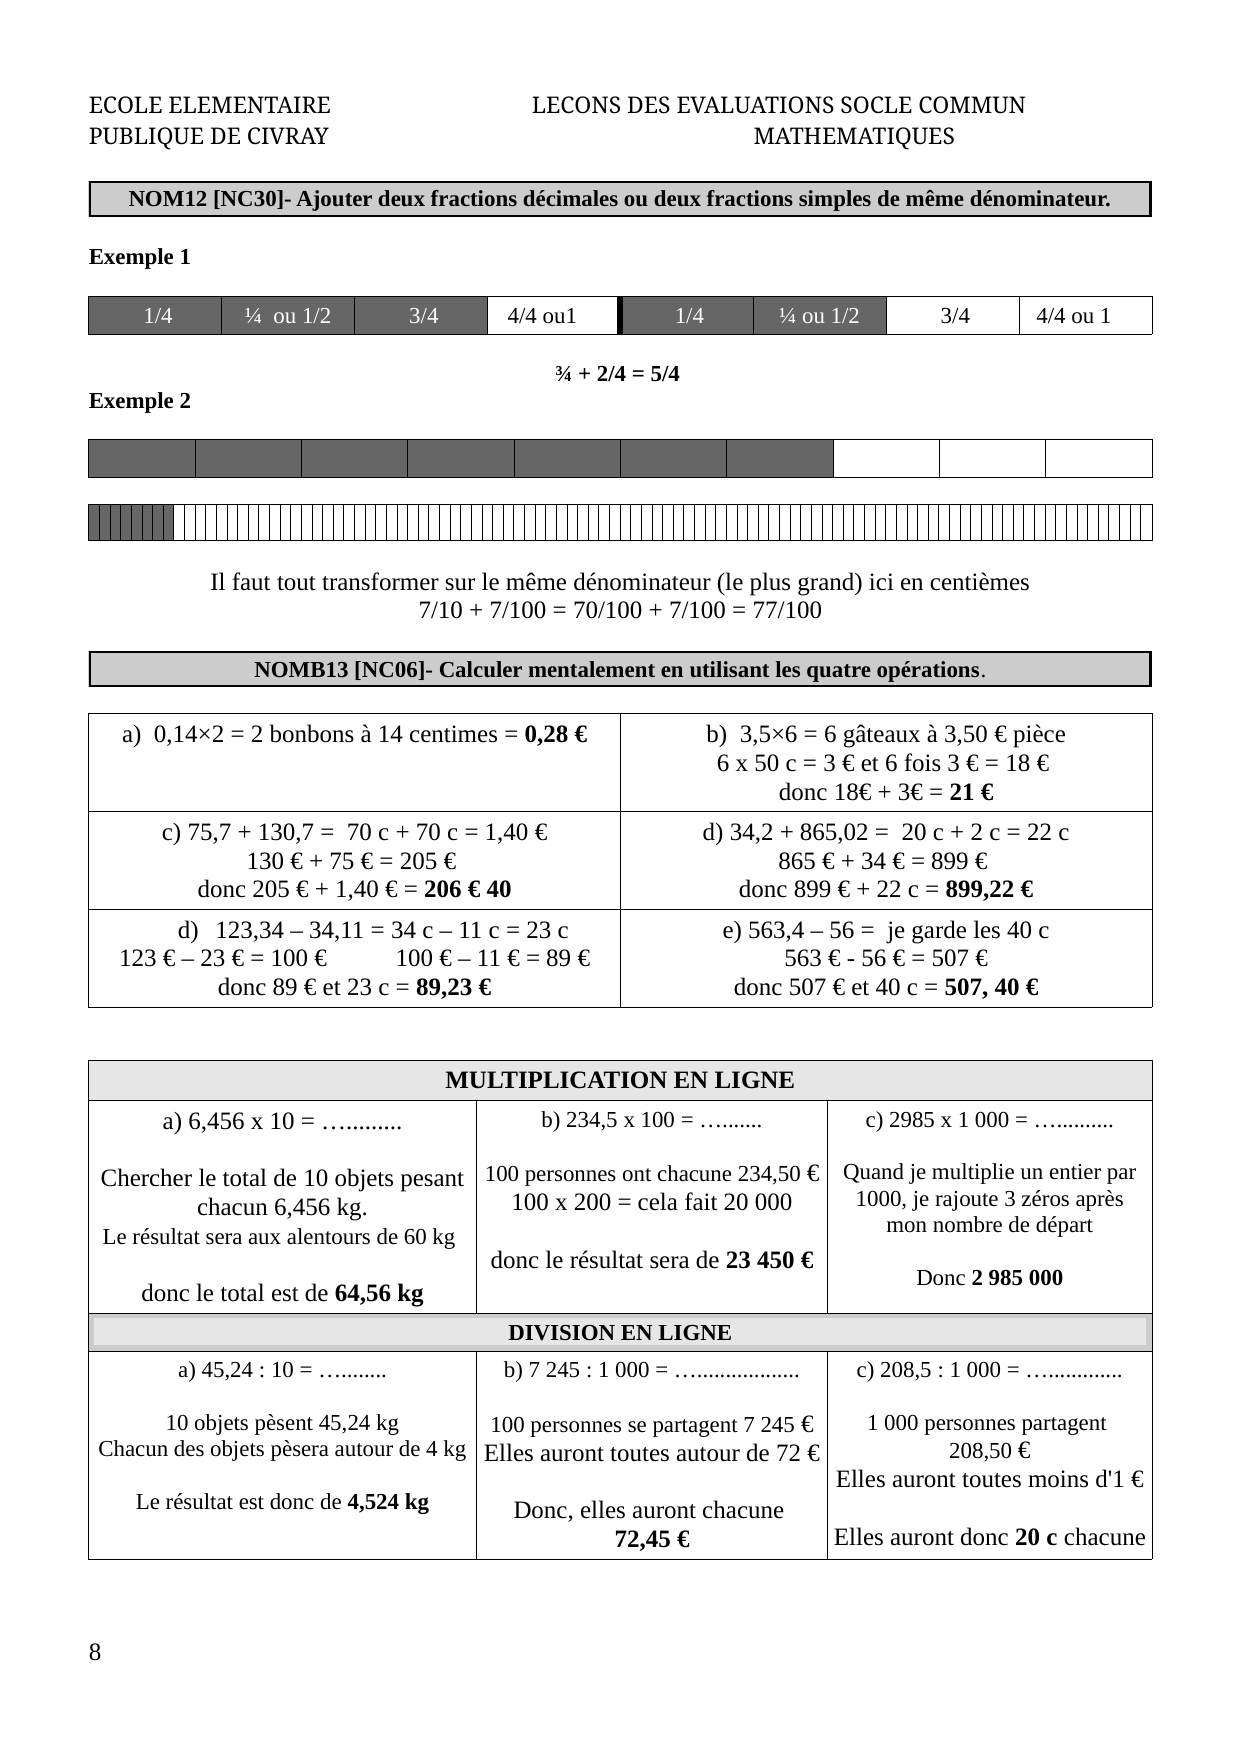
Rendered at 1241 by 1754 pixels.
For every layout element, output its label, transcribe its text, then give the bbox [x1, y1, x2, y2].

table_header ¼ ou 1/2 [222, 297, 354, 334]
text NOMB13 [NC06]- Calculer mentalement en utilisant les quatre opérations. [91, 653, 1149, 685]
table_cell c) 208,5 : 1 000 = …............. 1 000 personnes partagent 208,50 € Elles auront toutes moins d'1 € Elles auront donc 20 c chacune [828, 1352, 1152, 1559]
table_header 1/4 [89, 297, 221, 334]
table_header 4/4 ou1 [488, 297, 617, 334]
text Il faut tout transformer sur le même dénominateur (le plus grand) ici en centièmes [88, 567, 1152, 596]
table_header b) 3,5×6 = 6 gâteaux à 3,50 € pièce 6 x 50 c = 3 € et 6 fois 3 € = 18 € donc 18€ + 3€ = 21 € [621, 714, 1152, 811]
table_header [355, 505, 365, 540]
table_header [440, 505, 450, 540]
table_header [143, 505, 152, 540]
table_header [961, 505, 970, 540]
text Exemple 2 [88, 387, 1152, 413]
table_header [621, 440, 726, 477]
table_header [259, 505, 269, 540]
table_header [1088, 505, 1098, 540]
table_header [323, 505, 333, 540]
table_cell e) 563,4 – 56 = je garde les 40 c 563 € - 56 € = 507 € donc 507 € et 40 c = 507, 40 € [621, 910, 1152, 1007]
table_header [940, 440, 1045, 477]
table_header [982, 505, 992, 540]
table_header [950, 505, 960, 540]
table_cell b) 234,5 x 100 = …....... 100 personnes ont chacune 234,50 € 100 x 200 = cela fait 20 000 donc le résultat sera de 23 450 € [477, 1101, 827, 1313]
table_header [387, 505, 397, 540]
text NOM12 [NC30]- Ajouter deux fractions décimales ou deux fractions simples de même dénominateur. [91, 183, 1149, 215]
table_header [1014, 505, 1023, 540]
table_header 1/4 [623, 297, 753, 334]
table_header [270, 505, 280, 540]
table_header [1003, 505, 1013, 540]
table_header [1024, 505, 1034, 540]
table_header [174, 505, 184, 540]
table_header [589, 505, 598, 540]
table_header 4/4 ou 1 [1020, 297, 1152, 334]
table_header [281, 505, 290, 540]
table_header [653, 505, 662, 540]
table_header [706, 505, 715, 540]
table_header [812, 505, 822, 540]
table_cell d) 34,2 + 865,02 = 20 c + 2 c = 22 c 865 € + 34 € = 899 € donc 899 € + 22 c = 899,22 € [621, 812, 1152, 909]
table_header [908, 505, 917, 540]
table_header [971, 505, 981, 540]
table_header [196, 505, 205, 540]
table_header [206, 505, 216, 540]
table_header [398, 505, 407, 540]
table_header [185, 505, 195, 540]
table_header [791, 505, 800, 540]
table_cell c) 2985 x 1 000 = ….......... Quand je multiplie un entier par 1000, je rajoute 3 zéros après mon nombre de départ Donc 2 985 000 [828, 1101, 1152, 1313]
table_header [228, 505, 237, 540]
table_header [100, 505, 110, 540]
table_header [929, 505, 938, 540]
table_header [834, 440, 939, 477]
table_header [291, 505, 301, 540]
table_header [557, 505, 567, 540]
table_header [302, 440, 407, 477]
table_header [1067, 505, 1077, 540]
table_header ¼ ou 1/2 [754, 297, 886, 334]
table_header [610, 505, 620, 540]
text 7/10 + 7/100 = 70/100 + 7/100 = 77/100 [88, 596, 1152, 624]
table_header [1099, 505, 1108, 540]
table_header [515, 440, 620, 477]
table_header [1109, 505, 1119, 540]
table_header [631, 505, 641, 540]
table_header [684, 505, 694, 540]
table_header [525, 505, 535, 540]
table_cell b) 7 245 : 1 000 = ….................. 100 personnes se partagent 7 245 € Elles auront toutes autour de 72 € Donc, elles auront chacune 72,45 € [477, 1352, 827, 1559]
table_header [164, 505, 173, 540]
table_header [642, 505, 652, 540]
table_header [366, 505, 375, 540]
table_header [663, 505, 673, 540]
table_header [472, 505, 482, 540]
table_header [993, 505, 1002, 540]
table_header [1035, 505, 1045, 540]
table_header [302, 505, 312, 540]
table_header [769, 505, 779, 540]
table_header [334, 505, 343, 540]
table_header [504, 505, 513, 540]
table_header [121, 505, 131, 540]
table_header [451, 505, 460, 540]
table_header [727, 440, 833, 477]
table_header [536, 505, 545, 540]
table_header [674, 505, 683, 540]
table_header [429, 505, 439, 540]
table_header [408, 505, 418, 540]
table_header [865, 505, 875, 540]
text Exemple 1 [88, 243, 1152, 269]
table_header [780, 505, 790, 540]
table_header [568, 505, 577, 540]
table_cell DIVISION EN LIGNE [89, 1314, 1152, 1351]
table_cell a) 45,24 : 10 = …........ 10 objets pèsent 45,24 kg Chacun des objets pèsera autour de 4 kg Le résultat est donc de 4,524 kg [89, 1352, 476, 1559]
table_header [344, 505, 354, 540]
table_header [886, 505, 896, 540]
table_header [939, 505, 949, 540]
table_header [238, 505, 248, 540]
table_header [1141, 505, 1152, 540]
table_header [408, 440, 514, 477]
table_header 3/4 [355, 297, 487, 334]
table_header [801, 505, 811, 540]
table_header [514, 505, 524, 540]
table_header [196, 440, 301, 477]
table_header [748, 505, 758, 540]
table_header [376, 505, 386, 540]
text ¾ + 2/4 = 5/4 [88, 360, 1152, 387]
table_header [461, 505, 471, 540]
table_header [1131, 505, 1140, 540]
table_header [621, 505, 630, 540]
table_header [313, 505, 322, 540]
table_header [546, 505, 556, 540]
table_header [153, 505, 163, 540]
table_header [217, 505, 227, 540]
table_cell 123,34 – 34,11 = 34 c – 11 c = 23 c 123 € – 23 € = 100 € 100 € – 11 € = 89 € donc 89 € et 23 c = 89,23 € [89, 910, 620, 1007]
table_header [1078, 505, 1087, 540]
table_header [483, 505, 492, 540]
table_header [578, 505, 588, 540]
table_header [111, 505, 120, 540]
table_header [89, 440, 195, 477]
table_header [89, 505, 99, 540]
table_header [599, 505, 609, 540]
table_header [695, 505, 705, 540]
table_header [833, 505, 843, 540]
table_header [738, 505, 747, 540]
table_header [249, 505, 258, 540]
table_header [1056, 505, 1066, 540]
table_header 3/4 [887, 297, 1019, 334]
table_header [876, 505, 885, 540]
table_header [727, 505, 737, 540]
table_header [897, 505, 907, 540]
table_header [759, 505, 768, 540]
table_header MULTIPLICATION EN LIGNE [89, 1061, 1152, 1100]
table_header [823, 505, 832, 540]
table_header a) 0,14×2 = 2 bonbons à 14 centimes = 0,28 € [89, 714, 620, 811]
table_header [419, 505, 428, 540]
table_header [132, 505, 142, 540]
table_cell c) 75,7 + 130,7 = 70 c + 70 c = 1,40 € 130 € + 75 € = 205 € donc 205 € + 1,40 € = 206 € 40 [89, 812, 620, 909]
table_header [1120, 505, 1130, 540]
table_header [854, 505, 864, 540]
table_header [844, 505, 853, 540]
table_header [1046, 440, 1152, 477]
table_header [918, 505, 928, 540]
table_header [1046, 505, 1055, 540]
table_cell a) 6,456 x 10 = …......... Chercher le total de 10 objets pesant chacun 6,456 kg. Le résultat sera aux alentours de 60 kg donc le total est de 64,56 kg [89, 1101, 476, 1313]
table_header [493, 505, 503, 540]
table_header [716, 505, 726, 540]
